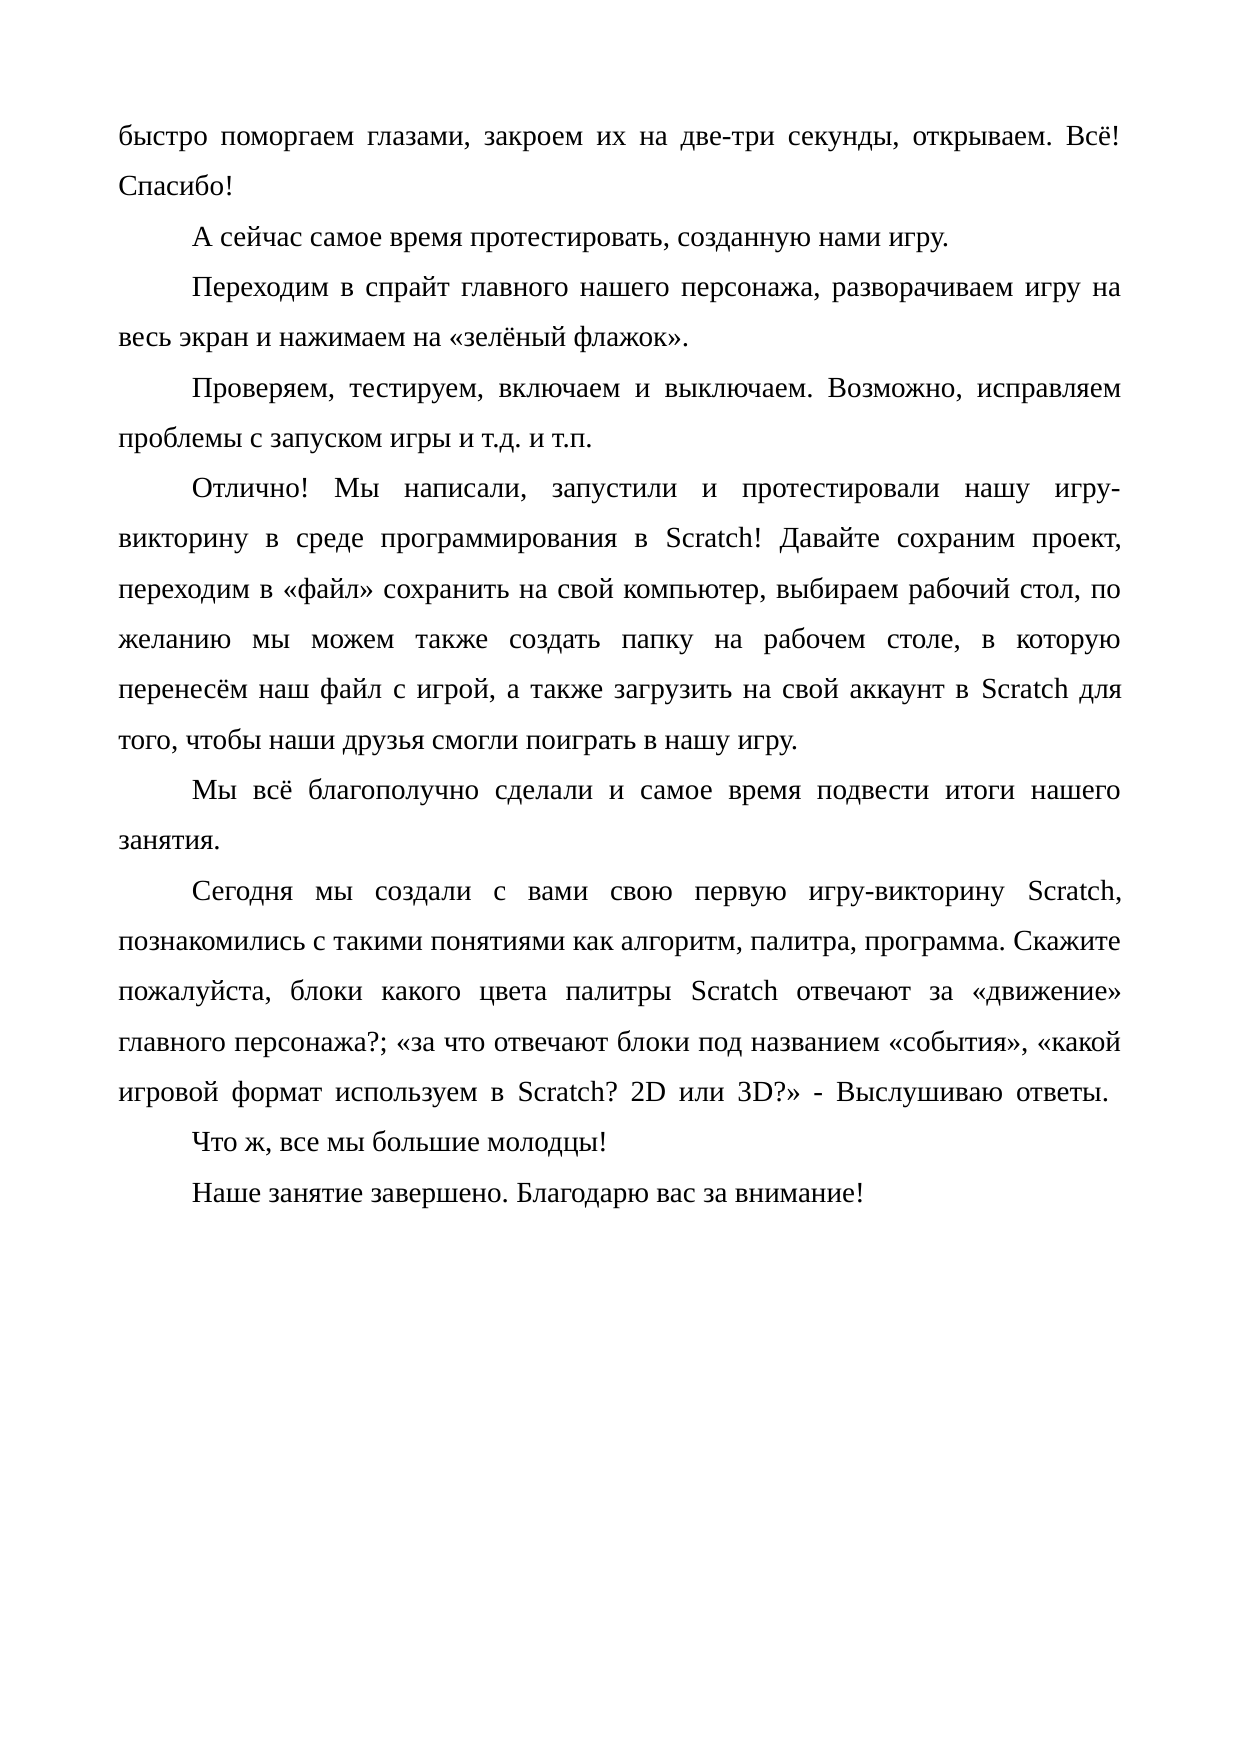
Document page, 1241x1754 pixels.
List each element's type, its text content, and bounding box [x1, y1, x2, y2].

text Отлично! Мы написали, запустили и протестировали нашу игру-викторину в среде программирования в Scratch! Давайте сохраним проект, переходим в «файл» сохранить на свой компьютер, выбираем рабочий стол, по желанию мы можем также создать папку на рабочем столе, в которую перенесём наш файл с игрой, а также загрузить на свой аккаунт в Scratch для того, чтобы наши друзья смогли поиграть в нашу игру. [118, 470, 1122, 755]
text Проверяем, тестируем, включаем и выключаем. Возможно, исправляем проблемы с запуском игры и т.д. и т.п. [118, 370, 1122, 453]
text Переходим в спрайт главного нашего персонажа, разворачиваем игру на весь экран и нажимаем на «зелёный флажок». [118, 269, 1122, 353]
text А сейчас самое время протестировать, созданную нами игру. [118, 219, 1122, 252]
text Наше занятие завершено. Благодарю вас за внимание! [118, 1175, 1122, 1208]
text быстро поморгаем глазами, закроем их на две-три секунды, открываем. Всё! Спасибо! [118, 118, 1122, 202]
text Сегодня мы создали с вами свою первую игру-викторину Scratch, познакомились с такими понятиями как алгоритм, палитра, программа. Скажите пожалуйста, блоки какого цвета палитры Scratch отвечают за «движение» главного персонажа?; «за что отвечают блоки под названием «события», «какой игровой формат используем в Scratch? 2D или 3D?» - Выслушиваю ответы. Что ж, все мы большие молодцы! [118, 873, 1122, 1158]
text Мы всё благополучно сделали и самое время подвести итоги нашего занятия. [118, 772, 1122, 856]
